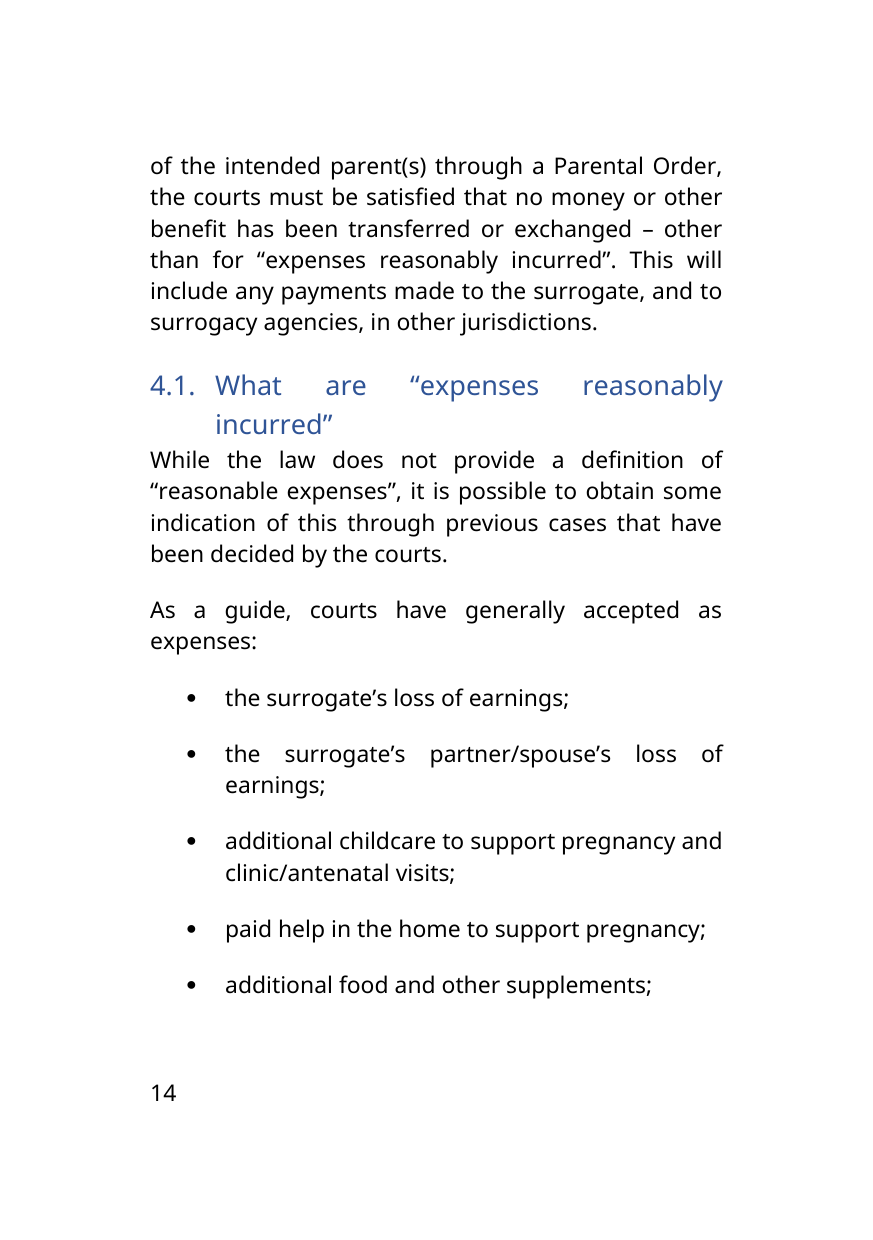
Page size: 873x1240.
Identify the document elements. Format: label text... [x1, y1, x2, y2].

list the surrogate’s partner/spouse’s loss of earnings; [187, 738, 723, 800]
text While the law does not provide a definition of “reasonable expenses”, it is possible to obtain some indication of this through previous cases that have been decided by the courts. [150, 444, 723, 569]
list additional food and other supplements; [187, 969, 723, 1000]
text As a guide, courts have generally accepted as expenses: [150, 594, 723, 656]
subtitle What are “expenses reasonably incurred” [150, 367, 723, 442]
list paid help in the home to support pregnancy; [187, 913, 723, 944]
text of the intended parent(s) through a Parental Order, the courts must be satisfied that no money or other benefit has been transferred or exchanged – other than for “expenses reasonably incurred”. This will include any payments made to the surrogate, and to surrogacy agencies, in other jurisdictions. [150, 150, 723, 337]
list the surrogate’s loss of earnings; [187, 681, 723, 713]
list additional childcare to support pregnancy and clinic/antenatal visits; [187, 825, 723, 888]
